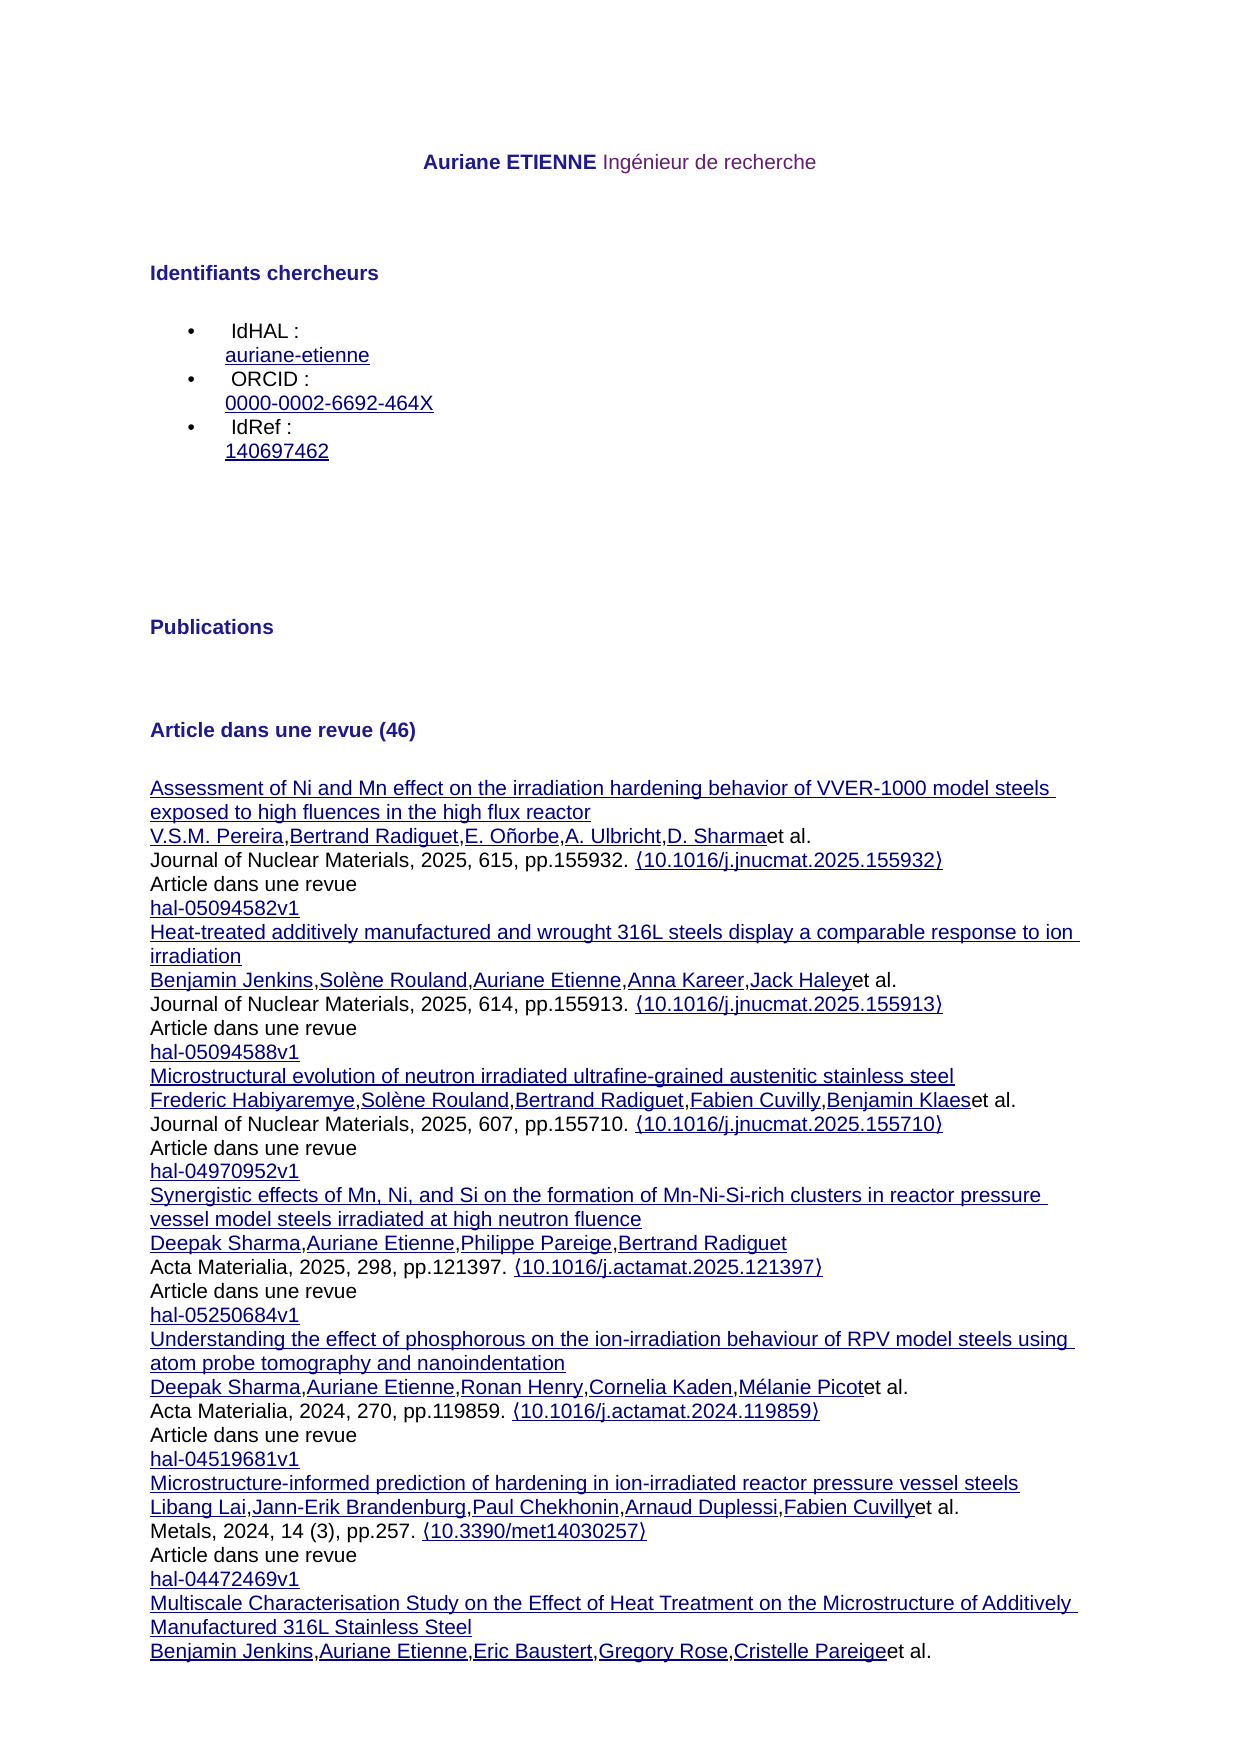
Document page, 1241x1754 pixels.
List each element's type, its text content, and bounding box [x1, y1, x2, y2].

table_cell Understanding the effect of phosphorous on the ion-irradiation behaviour of RPV model steels using atom probe tomography and nanoindentation Deepak Sharma,Auriane Etienne,Ronan Henry,Cornelia Kaden,Mélanie Picotet al. Acta Materialia, 2024, 270, pp.119859. ⟨10.1016/j.actamat.2024.119859⟩ Article dans une revue hal-04519681v1 [150, 1327, 1090, 1471]
list ORCID : [187, 367, 1090, 391]
subtitle Article dans une revue (46) [150, 718, 1090, 742]
table_cell Microstructural evolution of neutron irradiated ultrafine-grained austenitic stainless steel Frederic Habiyaremye,Solène Rouland,Bertrand Radiguet,Fabien Cuvilly,Benjamin Klaeset al. Journal of Nuclear Materials, 2025, 607, pp.155710. ⟨10.1016/j.jnucmat.2025.155710⟩ Article dans une revue hal-04970952v1 [150, 1064, 1090, 1183]
table_header Assessment of Ni and Mn effect on the irradiation hardening behavior of VVER-1000 model steels exposed to high fluences in the high flux reactor V.S.M. Pereira,Bertrand Radiguet,E. Oñorbe,A. Ulbricht,D. Sharmaet al. Journal of Nuclear Materials, 2025, 615, pp.155932. ⟨10.1016/j.jnucmat.2025.155932⟩ Article dans une revue hal-05094582v1 [150, 776, 1090, 920]
list IdRef : [187, 414, 1090, 438]
table_cell Multiscale Characterisation Study on the Effect of Heat Treatment on the Microstructure of Additively Manufactured 316L Stainless Steel Benjamin Jenkins,Auriane Etienne,Eric Baustert,Gregory Rose,Cristelle Pareigeet al. [150, 1591, 1090, 1662]
subtitle Identifiants chercheurs [150, 260, 1090, 284]
table_cell Heat-treated additively manufactured and wrought 316L steels display a comparable response to ion irradiation Benjamin Jenkins,Solène Rouland,Auriane Etienne,Anna Kareer,Jack Haleyet al. Journal of Nuclear Materials, 2025, 614, pp.155913. ⟨10.1016/j.jnucmat.2025.155913⟩ Article dans une revue hal-05094588v1 [150, 920, 1090, 1063]
list 0000-0002-6692-464X [187, 391, 1090, 414]
list auriane-etienne [187, 343, 1090, 367]
list 140697462 [187, 438, 1090, 462]
subtitle Auriane ETIENNE Ingénieur de recherche [150, 150, 1090, 174]
table_cell Microstructure-informed prediction of hardening in ion-irradiated reactor pressure vessel steels Libang Lai,Jann-Erik Brandenburg,Paul Chekhonin,Arnaud Duplessi,Fabien Cuvillyet al. Metals, 2024, 14 (3), pp.257. ⟨10.3390/met14030257⟩ Article dans une revue hal-04472469v1 [150, 1471, 1090, 1591]
table_cell Synergistic effects of Mn, Ni, and Si on the formation of Mn-Ni-Si-rich clusters in reactor pressure vessel model steels irradiated at high neutron fluence Deepak Sharma,Auriane Etienne,Philippe Pareige,Bertrand Radiguet Acta Materialia, 2025, 298, pp.121397. ⟨10.1016/j.actamat.2025.121397⟩ Article dans une revue hal-05250684v1 [150, 1183, 1090, 1327]
subtitle Publications [150, 614, 1090, 638]
list IdHAL : [187, 319, 1090, 343]
